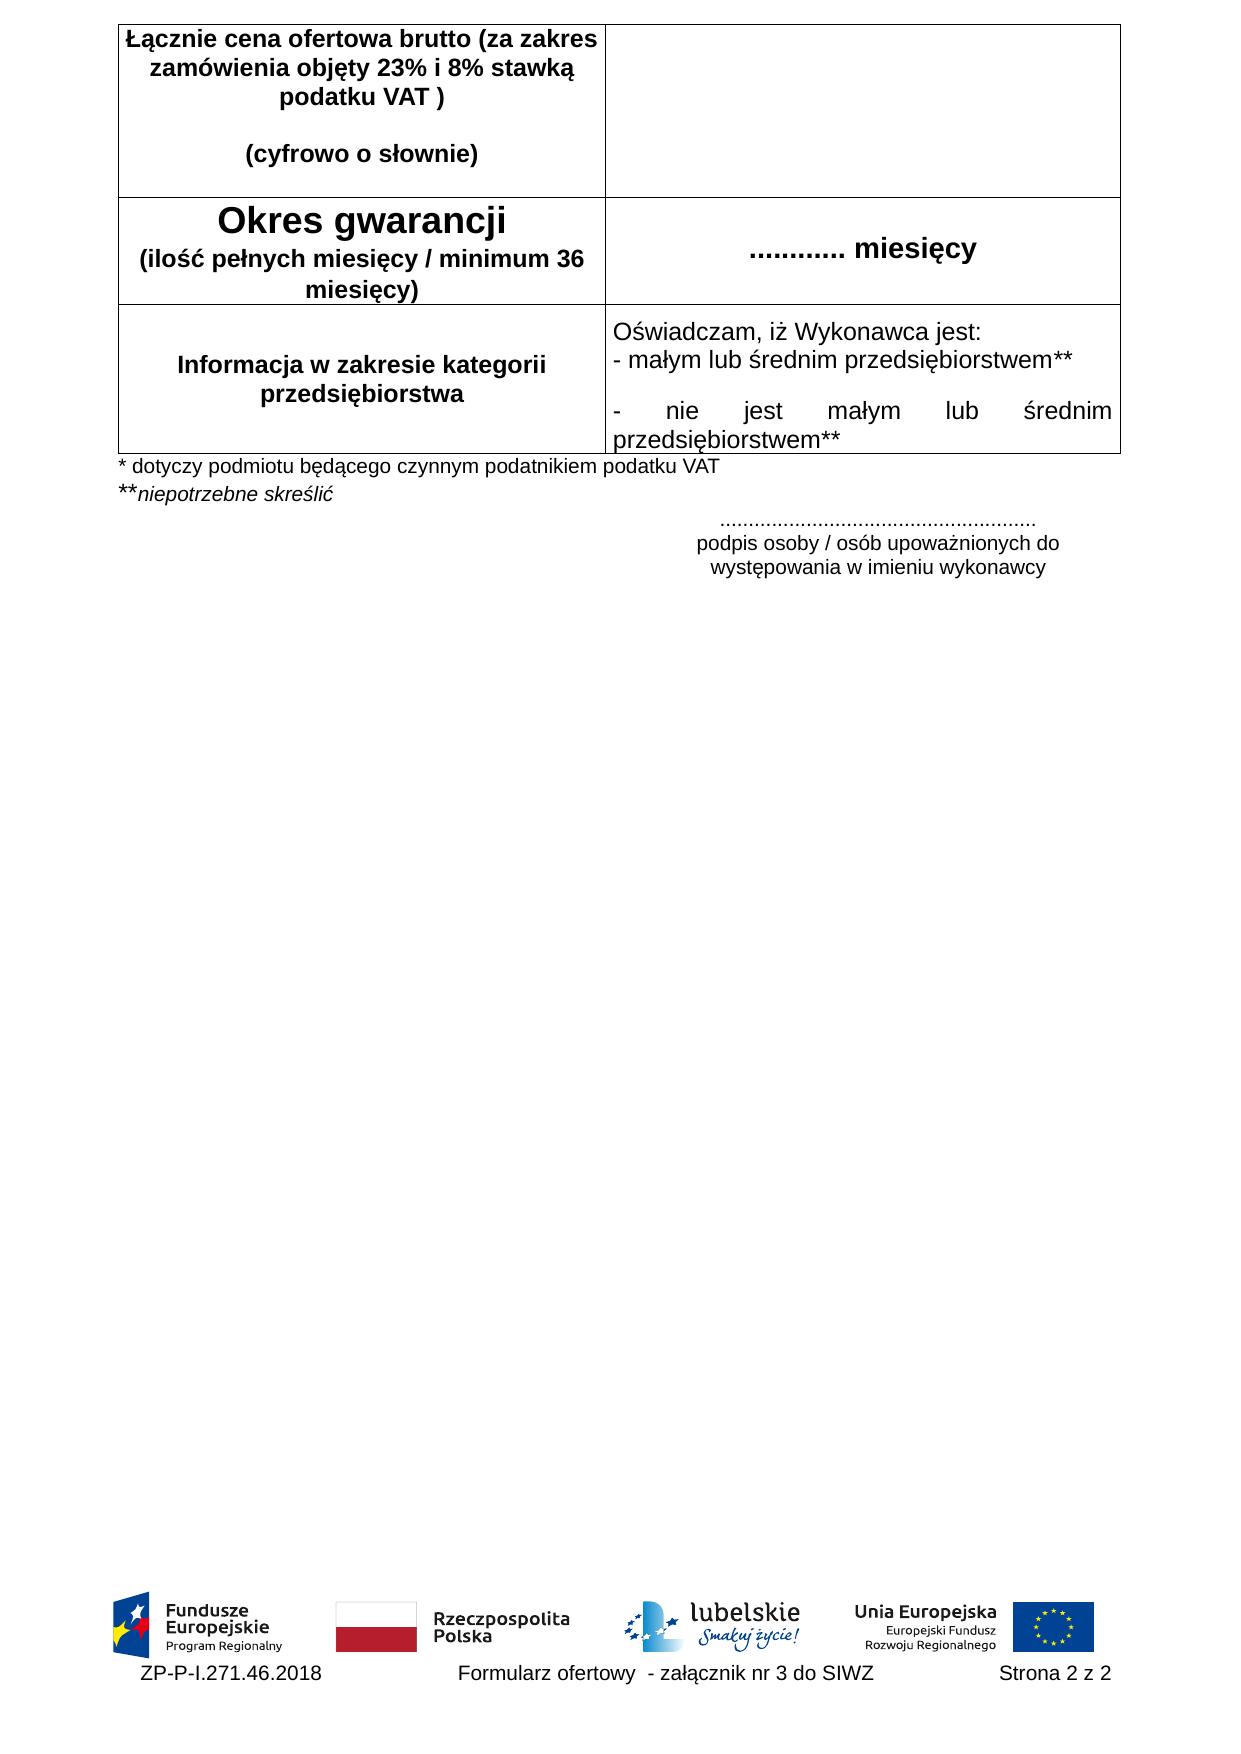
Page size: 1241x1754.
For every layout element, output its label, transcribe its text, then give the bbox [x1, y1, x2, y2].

table_cell Okres gwarancji (ilość pełnych miesięcy / minimum 36 miesięcy) [119, 198, 605, 304]
text **niepotrzebne skreślić [118, 478, 1122, 507]
table_cell ............ miesięcy [606, 198, 1120, 304]
table_cell [606, 25, 1120, 197]
table_cell Oświadczam, iż Wykonawca jest: - małym lub średnim przedsiębiorstwem** - nie jest małym lub średnim przedsiębiorstwem** [606, 305, 1120, 453]
text podpis osoby / osób upoważnionych do [561, 531, 1122, 555]
table_cell Łącznie cena ofertowa brutto (za zakres zamówienia objęty 23% i 8% stawką podatku VAT ) (cyfrowo o słownie) [119, 25, 605, 197]
table_cell Informacja w zakresie kategorii przedsiębiorstwa [119, 305, 605, 453]
text występowania w imieniu wykonawcy [561, 555, 1122, 579]
text * dotyczy podmiotu będącego czynnym podatnikiem podatku VAT [118, 454, 1122, 478]
text ....................................................... [561, 507, 1122, 531]
